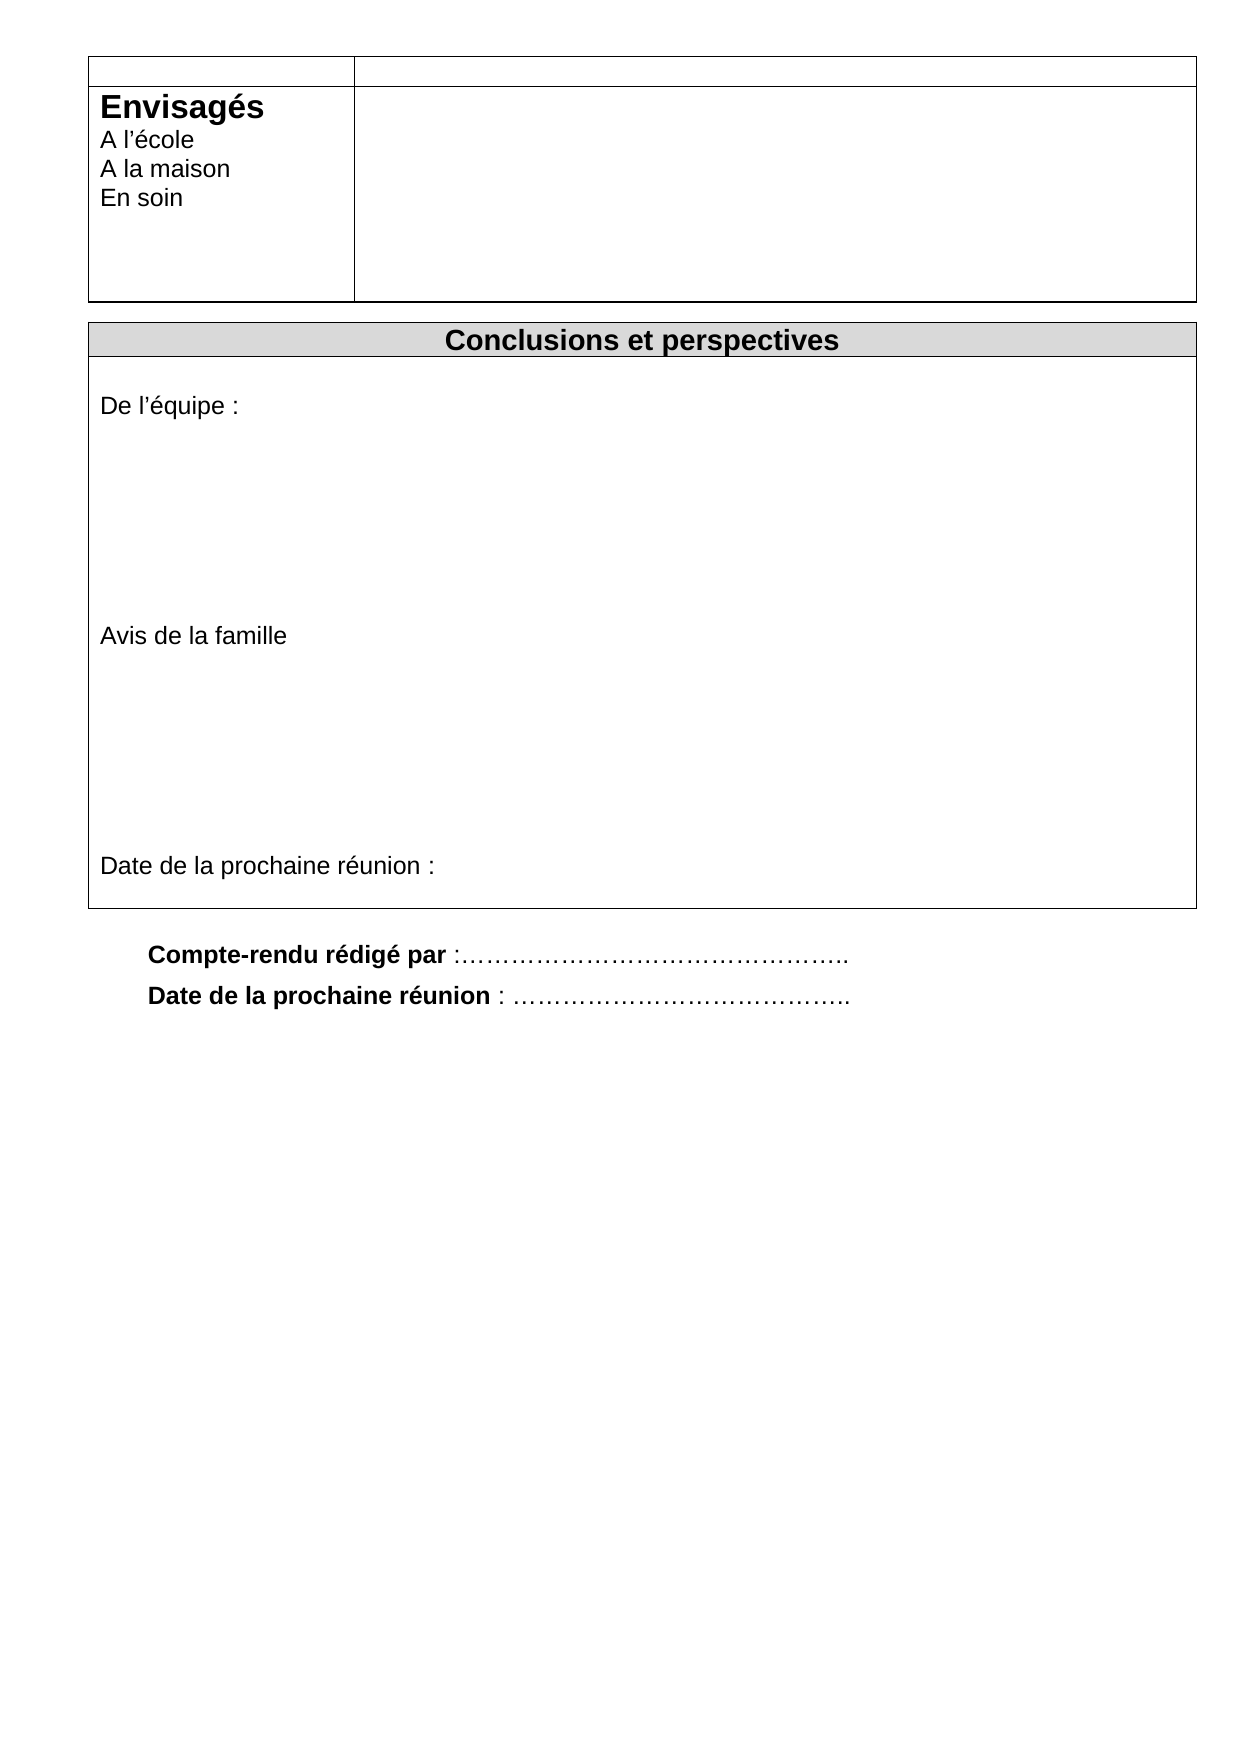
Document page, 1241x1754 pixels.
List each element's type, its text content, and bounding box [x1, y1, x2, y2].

text Date de la prochaine réunion : ………………………………….. [148, 981, 1093, 1010]
table_cell [89, 57, 354, 86]
table_header Conclusions et perspectives [89, 323, 1196, 356]
table_cell Envisagés A l’école A la maison En soin [89, 87, 354, 301]
table_cell [355, 87, 1196, 301]
table_cell [355, 57, 1196, 86]
text Compte-rendu rédigé par :……………………………………….. [148, 940, 1093, 969]
table_cell De l’équipe : Avis de la famille Date de la prochaine réunion : [89, 357, 1196, 908]
